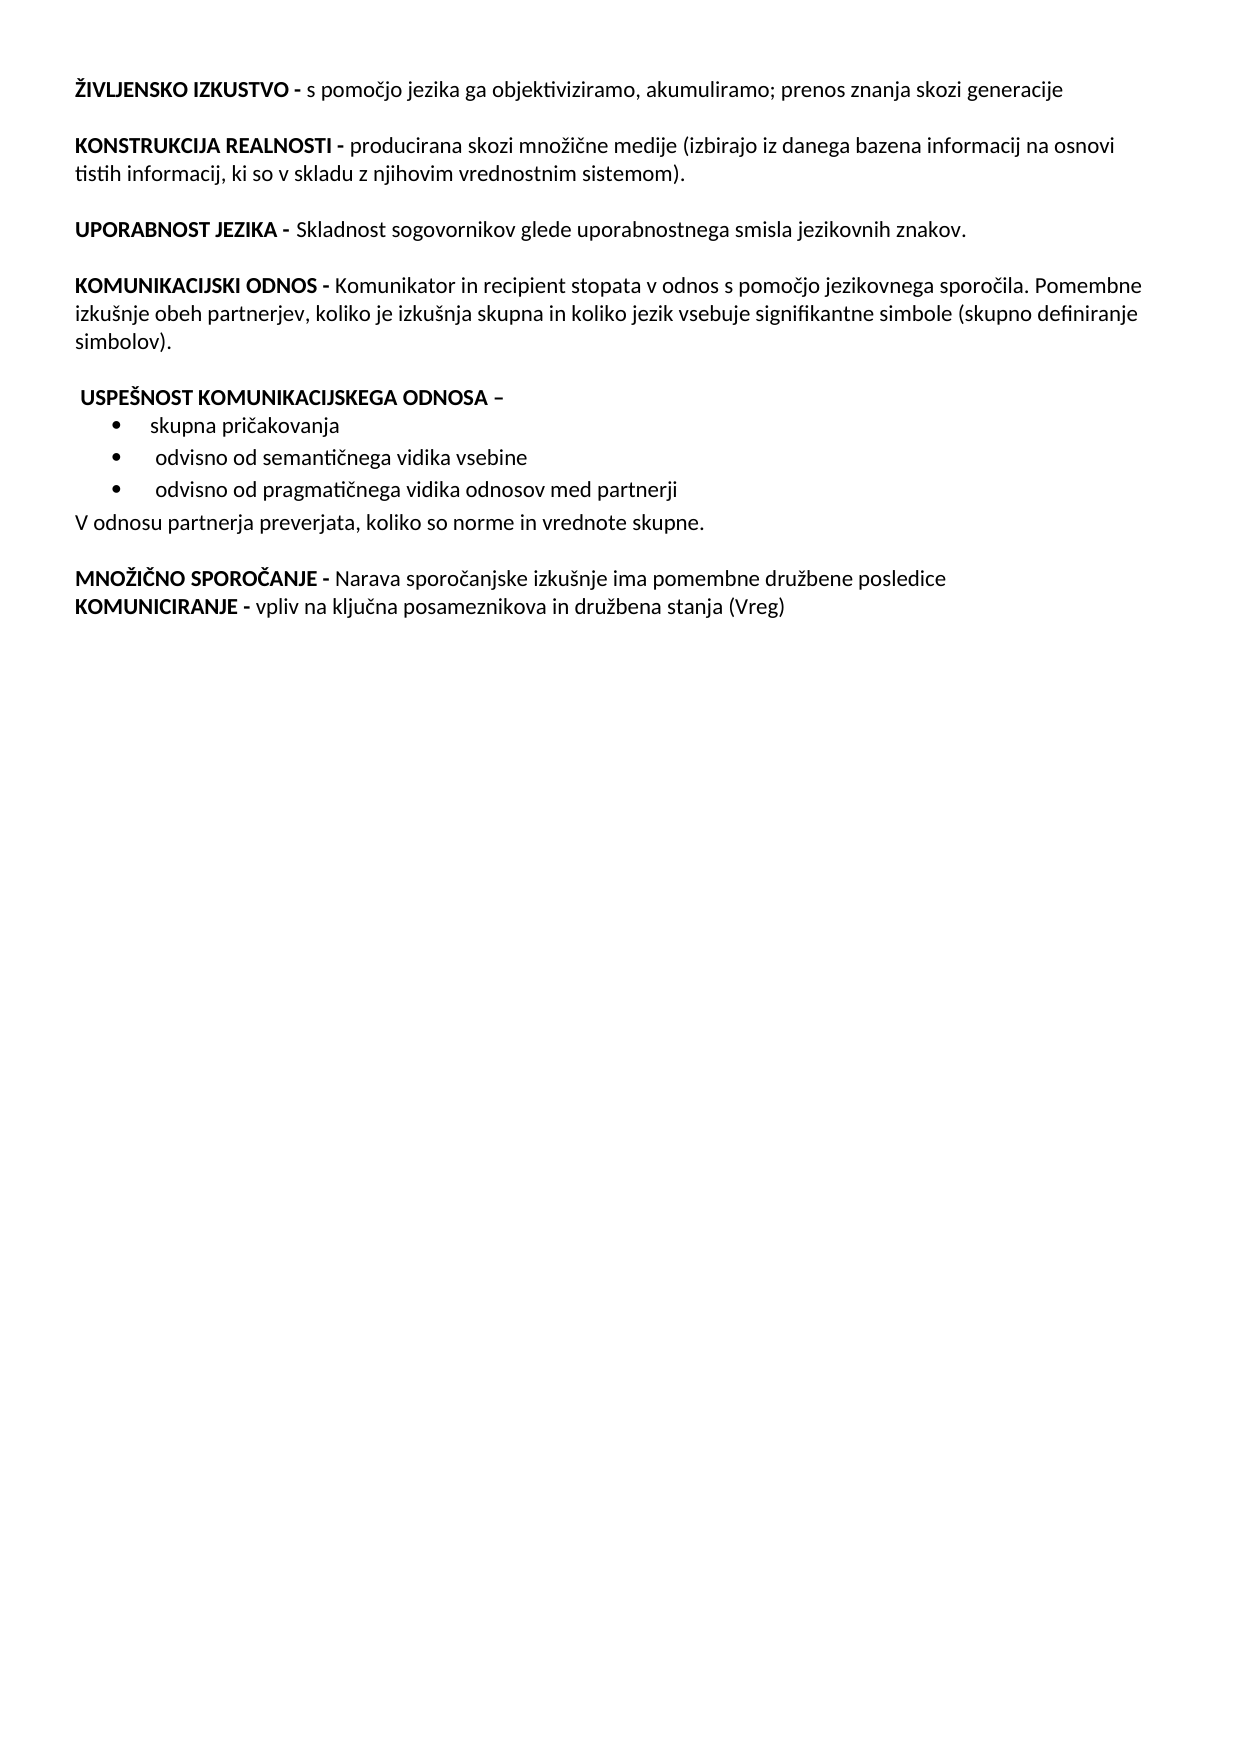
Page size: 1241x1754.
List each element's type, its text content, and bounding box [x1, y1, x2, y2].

text USPEŠNOST KOMUNIKACIJSKEGA ODNOSA – [75, 383, 1165, 411]
text V odnosu partnerja preverjata, koliko so norme in vrednote skupne. [75, 508, 1165, 536]
text KOMUNIKACIJSKI ODNOS - Komunikator in recipient stopata v odnos s pomočjo jezikovnega sporočila. Pomembne izkušnje obeh partnerjev, koliko je izkušnja skupna in koliko jezik vsebuje signifikantne simbole (skupno definiranje simbolov). [75, 271, 1165, 355]
list odvisno od semantičnega vidika vsebine [112, 443, 1165, 471]
text MNOŽIČNO SPOROČANJE - Narava sporočanjske izkušnje ima pomembne družbene posledice [75, 564, 1165, 592]
list odvisno od pragmatičnega vidika odnosov med partnerji [112, 476, 1165, 504]
text ŽIVLJENSKO IZKUSTVO - s pomočjo jezika ga objektiviziramo, akumuliramo; prenos znanja skozi generacije [75, 75, 1165, 103]
text KOMUNICIRANJE - vpliv na ključna posameznikova in družbena stanja (Vreg) [75, 592, 1165, 620]
list skupna pričakovanja [112, 411, 1165, 439]
text UPORABNOST JEZIKA - Skladnost sogovornikov glede uporabnostnega smisla jezikovnih znakov. [75, 215, 1165, 243]
text KONSTRUKCIJA REALNOSTI - producirana skozi množične medije (izbirajo iz danega bazena informacij na osnovi tistih informacij, ki so v skladu z njihovim vrednostnim sistemom). [75, 131, 1165, 187]
